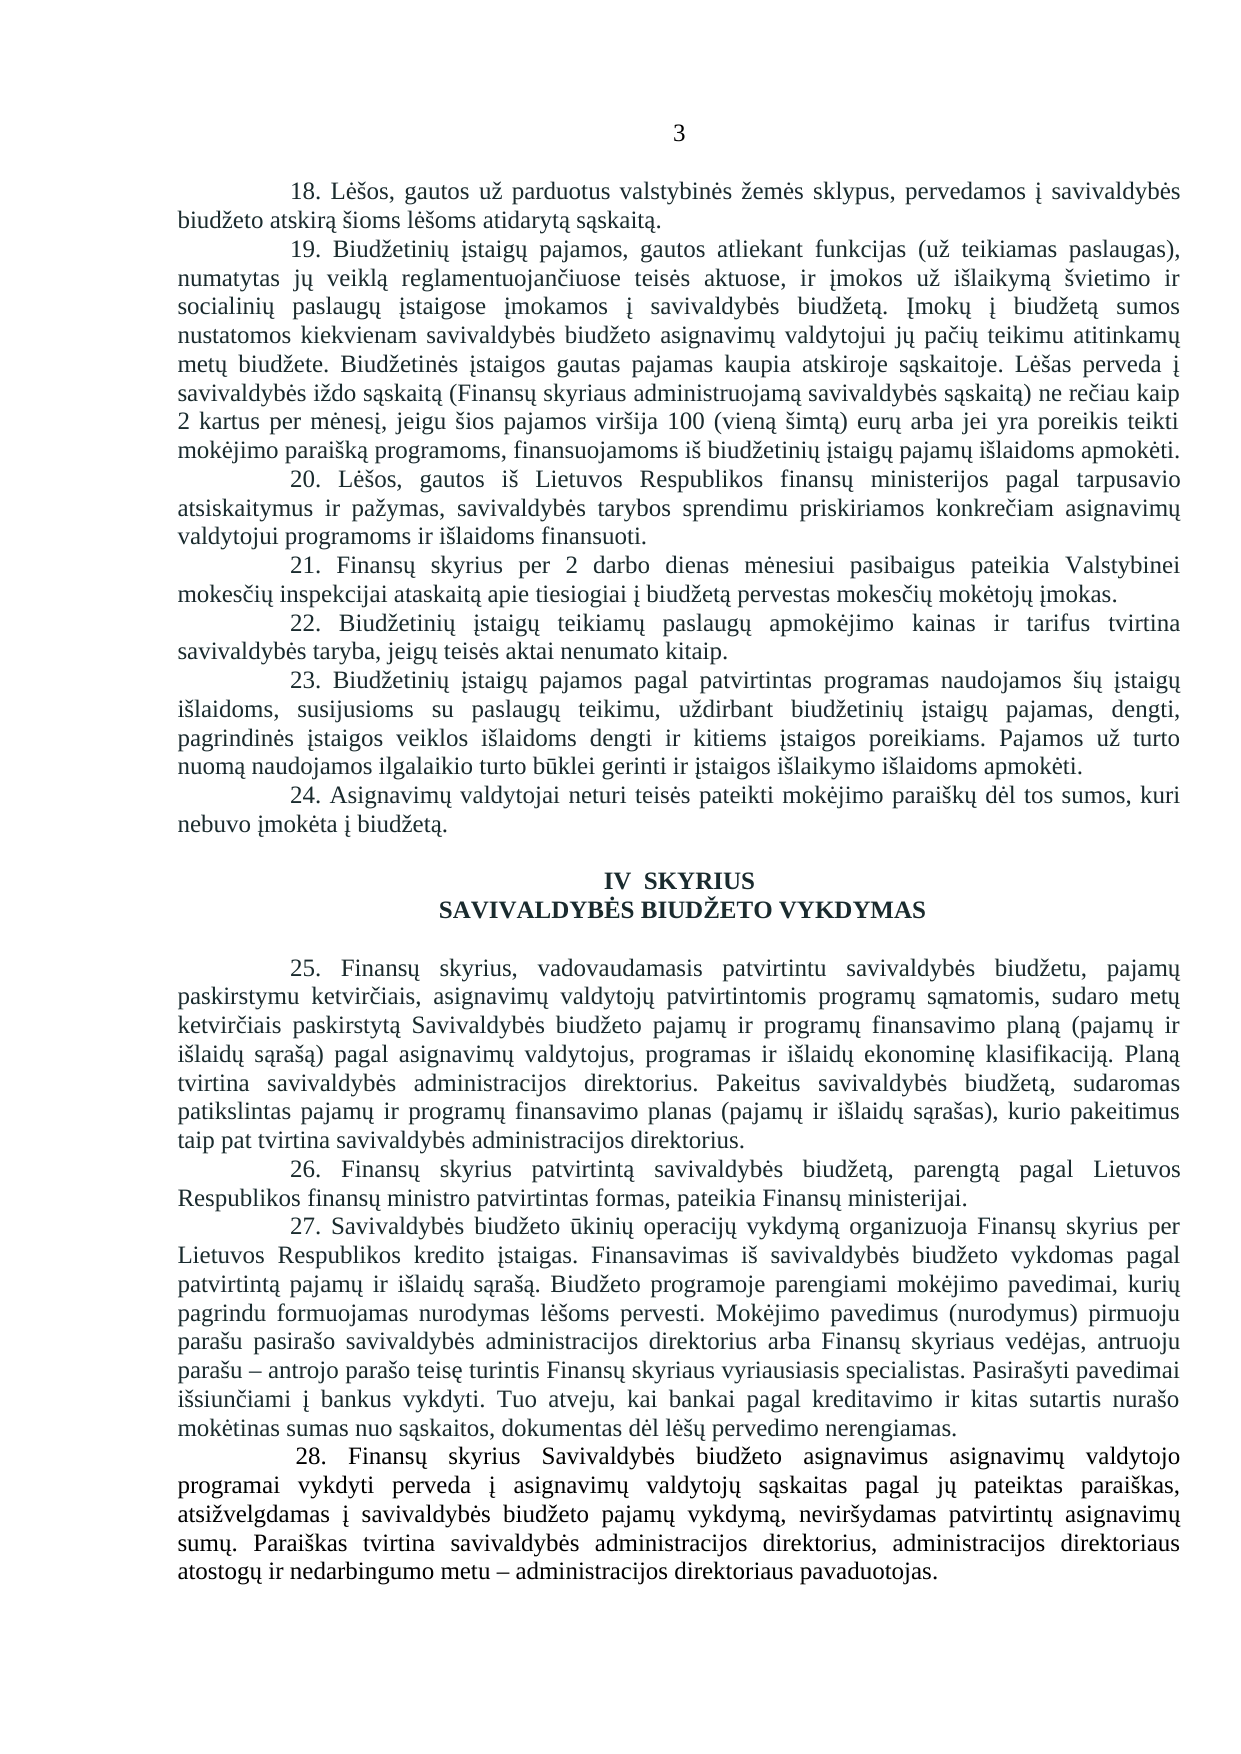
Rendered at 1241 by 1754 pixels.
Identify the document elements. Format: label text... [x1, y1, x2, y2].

text SAVIVALDYBĖS BIUDŽETO VYKDYMAS [177, 895, 1181, 924]
text 26. Finansų skyrius patvirtintą savivaldybės biudžetą, parengtą pagal Lietuvos Respublikos finansų ministro patvirtintas formas, pateikia Finansų ministerijai. [177, 1154, 1181, 1211]
text 18. Lėšos, gautos už parduotus valstybinės žemės sklypus, pervedamos į savivaldybės biudžeto atskirą šioms lėšoms atidarytą sąskaitą. [177, 176, 1181, 234]
text 25. Finansų skyrius, vadovaudamasis patvirtintu savivaldybės biudžetu, pajamų paskirstymu ketvirčiais, asignavimų valdytojų patvirtintomis programų sąmatomis, sudaro metų ketvirčiais paskirstytą Savivaldybės biudžeto pajamų ir programų finansavimo planą (pajamų ir išlaidų sąrašą) pagal asignavimų valdytojus, programas ir išlaidų ekonominę klasifikaciją. Planą tvirtina savivaldybės administracijos direktorius. Pakeitus savivaldybės biudžetą, sudaromas patikslintas pajamų ir programų finansavimo planas (pajamų ir išlaidų sąrašas), kurio pakeitimus taip pat tvirtina savivaldybės administracijos direktorius. [177, 953, 1181, 1154]
text 19. Biudžetinių įstaigų pajamos, gautos atliekant funkcijas (už teikiamas paslaugas), numatytas jų veiklą reglamentuojančiuose teisės aktuose, ir įmokos už išlaikymą švietimo ir socialinių paslaugų įstaigose įmokamos į savivaldybės biudžetą. Įmokų į biudžetą sumos nustatomos kiekvienam savivaldybės biudžeto asignavimų valdytojui jų pačių teikimu atitinkamų metų biudžete. Biudžetinės įstaigos gautas pajamas kaupia atskiroje sąskaitoje. Lėšas perveda į savivaldybės iždo sąskaitą (Finansų skyriaus administruojamą savivaldybės sąskaitą) ne rečiau kaip 2 kartus per mėnesį, jeigu šios pajamos viršija 100 (vieną šimtą) eurų arba jei yra poreikis teikti mokėjimo paraišką programoms, finansuojamoms iš biudžetinių įstaigų pajamų išlaidoms apmokėti. [177, 234, 1181, 464]
text 21. Finansų skyrius per 2 darbo dienas mėnesiui pasibaigus pateikia Valstybinei mokesčių inspekcijai ataskaitą apie tiesiogiai į biudžetą pervestas mokesčių mokėtojų įmokas. [177, 550, 1181, 608]
text 23. Biudžetinių įstaigų pajamos pagal patvirtintas programas naudojamos šių įstaigų išlaidoms, susijusioms su paslaugų teikimu, uždirbant biudžetinių įstaigų pajamas, dengti, pagrindinės įstaigos veiklos išlaidoms dengti ir kitiems įstaigos poreikiams. Pajamos už turto nuomą naudojamos ilgalaikio turto būklei gerinti ir įstaigos išlaikymo išlaidoms apmokėti. [177, 665, 1181, 780]
text IV SKYRIUS [177, 866, 1181, 895]
text 22. Biudžetinių įstaigų teikiamų paslaugų apmokėjimo kainas ir tarifus tvirtina savivaldybės taryba, jeigų teisės aktai nenumato kitaip. [177, 608, 1181, 665]
text 28. Finansų skyrius Savivaldybės biudžeto asignavimus asignavimų valdytojo programai vykdyti perveda į asignavimų valdytojų sąskaitas pagal jų pateiktas paraiškas, atsižvelgdamas į savivaldybės biudžeto pajamų vykdymą, neviršydamas patvirtintų asignavimų sumų. Paraiškas tvirtina savivaldybės administracijos direktorius, administracijos direktoriaus atostogų ir nedarbingumo metu – administracijos direktoriaus pavaduotojas. [177, 1441, 1181, 1585]
text 20. Lėšos, gautos iš Lietuvos Respublikos finansų ministerijos pagal tarpusavio atsiskaitymus ir pažymas, savivaldybės tarybos sprendimu priskiriamos konkrečiam asignavimų valdytojui programoms ir išlaidoms finansuoti. [177, 464, 1181, 550]
text 27. Savivaldybės biudžeto ūkinių operacijų vykdymą organizuoja Finansų skyrius per Lietuvos Respublikos kredito įstaigas. Finansavimas iš savivaldybės biudžeto vykdomas pagal patvirtintą pajamų ir išlaidų sąrašą. Biudžeto programoje parengiami mokėjimo pavedimai, kurių pagrindu formuojamas nurodymas lėšoms pervesti. Mokėjimo pavedimus (nurodymus) pirmuoju parašu pasirašo savivaldybės administracijos direktorius arba Finansų skyriaus vedėjas, antruoju parašu – antrojo parašo teisę turintis Finansų skyriaus vyriausiasis specialistas. Pasirašyti pavedimai išsiunčiami į bankus vykdyti. Tuo atveju, kai bankai pagal kreditavimo ir kitas sutartis nurašo mokėtinas sumas nuo sąskaitos, dokumentas dėl lėšų pervedimo nerengiamas. [177, 1211, 1181, 1441]
text 24. Asignavimų valdytojai neturi teisės pateikti mokėjimo paraiškų dėl tos sumos, kuri nebuvo įmokėta į biudžetą. [177, 780, 1181, 838]
